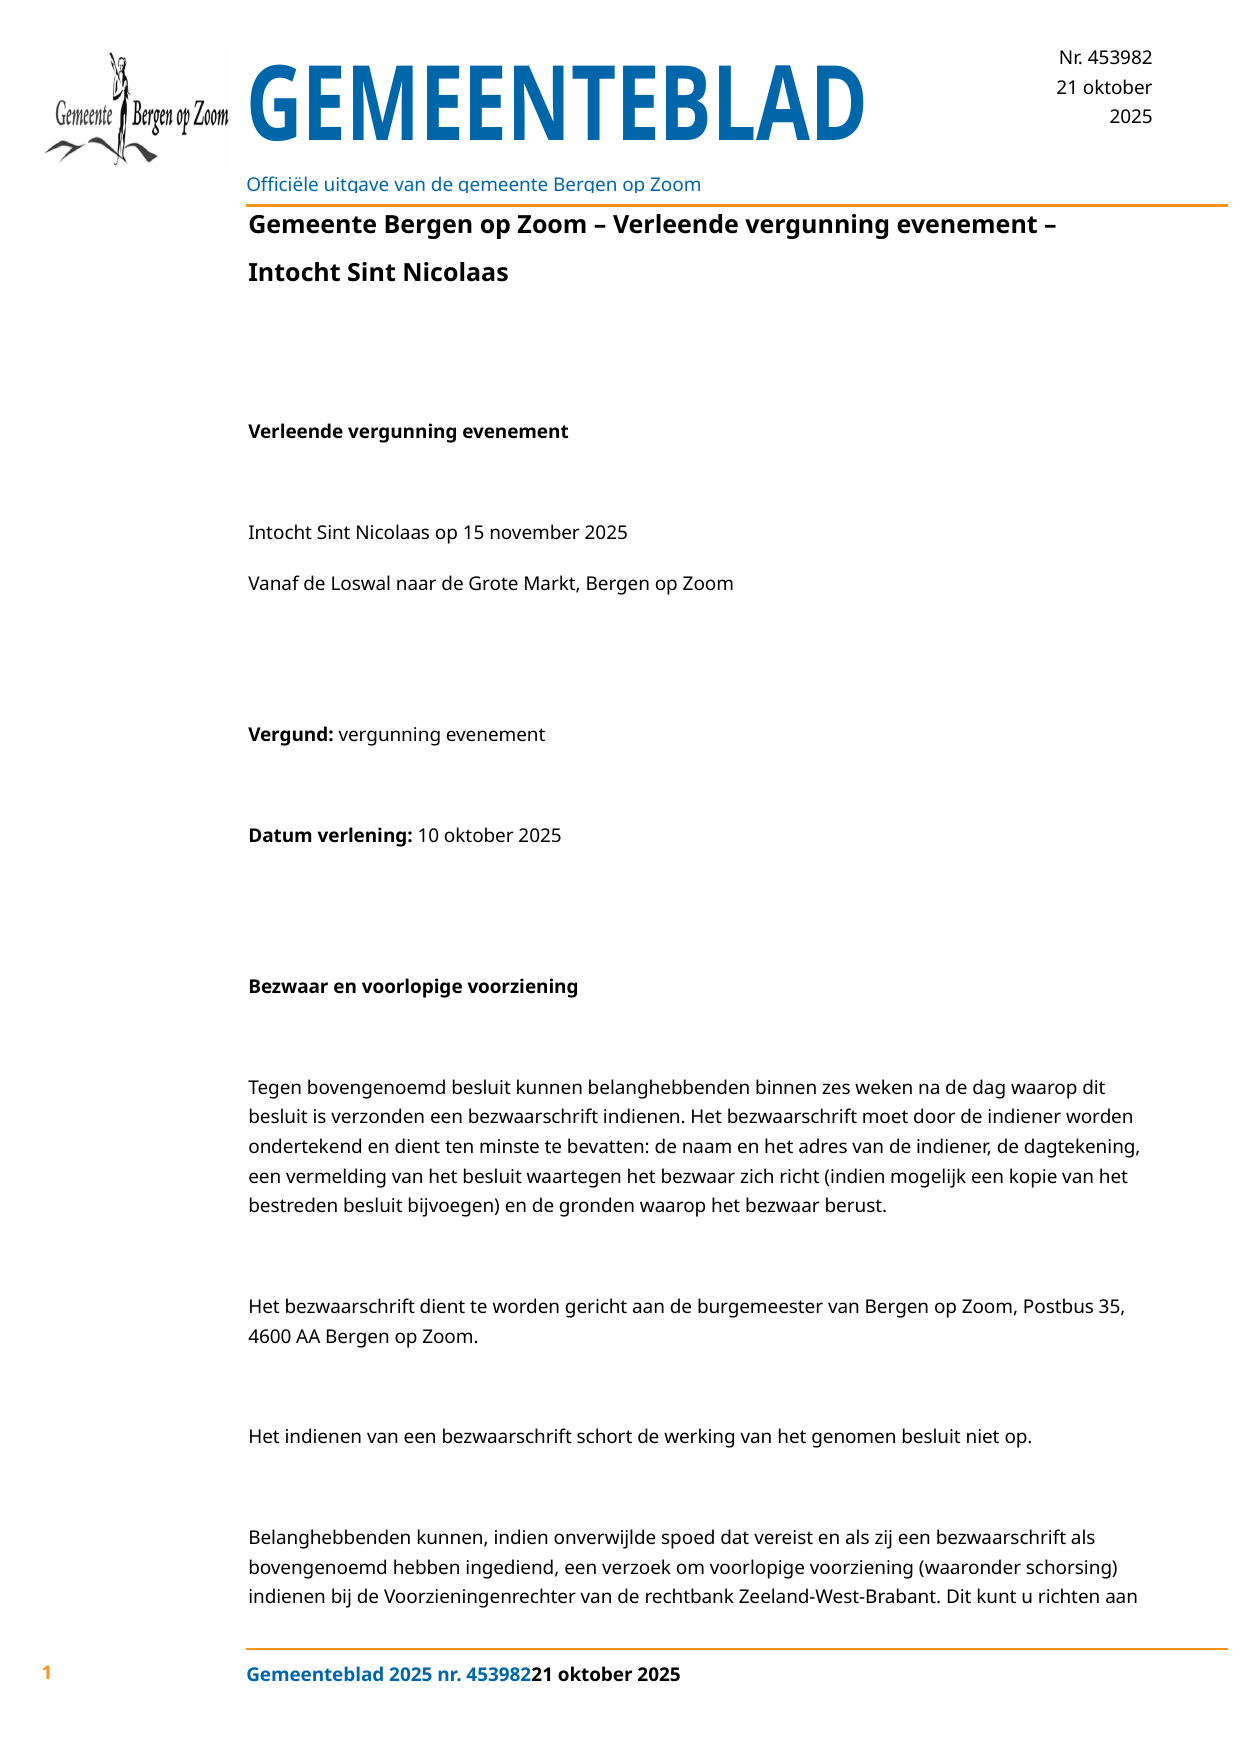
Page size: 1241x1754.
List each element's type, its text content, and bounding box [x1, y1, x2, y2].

text Gemeente Bergen op Zoom – Verleende vergunning evenement – Intocht Sint Nicolaas [248, 207, 1152, 288]
picture [41, 47, 231, 172]
text Tegen bovengenoemd besluit kunnen belanghebbenden binnen zes weken na de dag waarop dit besluit is verzonden een bezwaarschrift indienen. Het bezwaarschrift moet door de indiener worden ondertekend en dient ten minste te bevatten: de naam en het adres van de indiener, de dagtekening, een vermelding van het besluit waartegen het bezwaar zich richt (indien mogelijk een kopie van het bestreden besluit bijvoegen) en de gronden waarop het bezwaar berust. [248, 1074, 1152, 1218]
text Verleende vergunning evenement [248, 419, 1152, 444]
text Het bezwaarschrift dient te worden gericht aan de burgemeester van Bergen op Zoom, Postbus 35, 4600 AA Bergen op Zoom. [248, 1293, 1152, 1349]
text Belanghebbenden kunnen, indien onverwijlde spoed dat vereist en als zij een bezwaarschrift als bovengenoemd hebben ingediend, een verzoek om voorlopige voorziening (waaronder schorsing) indienen bij de Voorzieningenrechter van de rechtbank Zeeland-West-Brabant. Dit kunt u richten aan [248, 1524, 1152, 1609]
text Intocht Sint Nicolaas op 15 november 2025 [248, 519, 1152, 545]
text Datum verlening: 10 oktober 2025 [248, 822, 1152, 848]
text Het indienen van een bezwaarschrift schort de werking van het genomen besluit niet op. [248, 1424, 1152, 1449]
text Vanaf de Loswal naar de Grote Markt, Bergen op Zoom [248, 570, 1152, 596]
text Bezwaar en voorlopige voorziening [248, 973, 1152, 999]
text Vergund: vergunning evenement [248, 721, 1152, 747]
